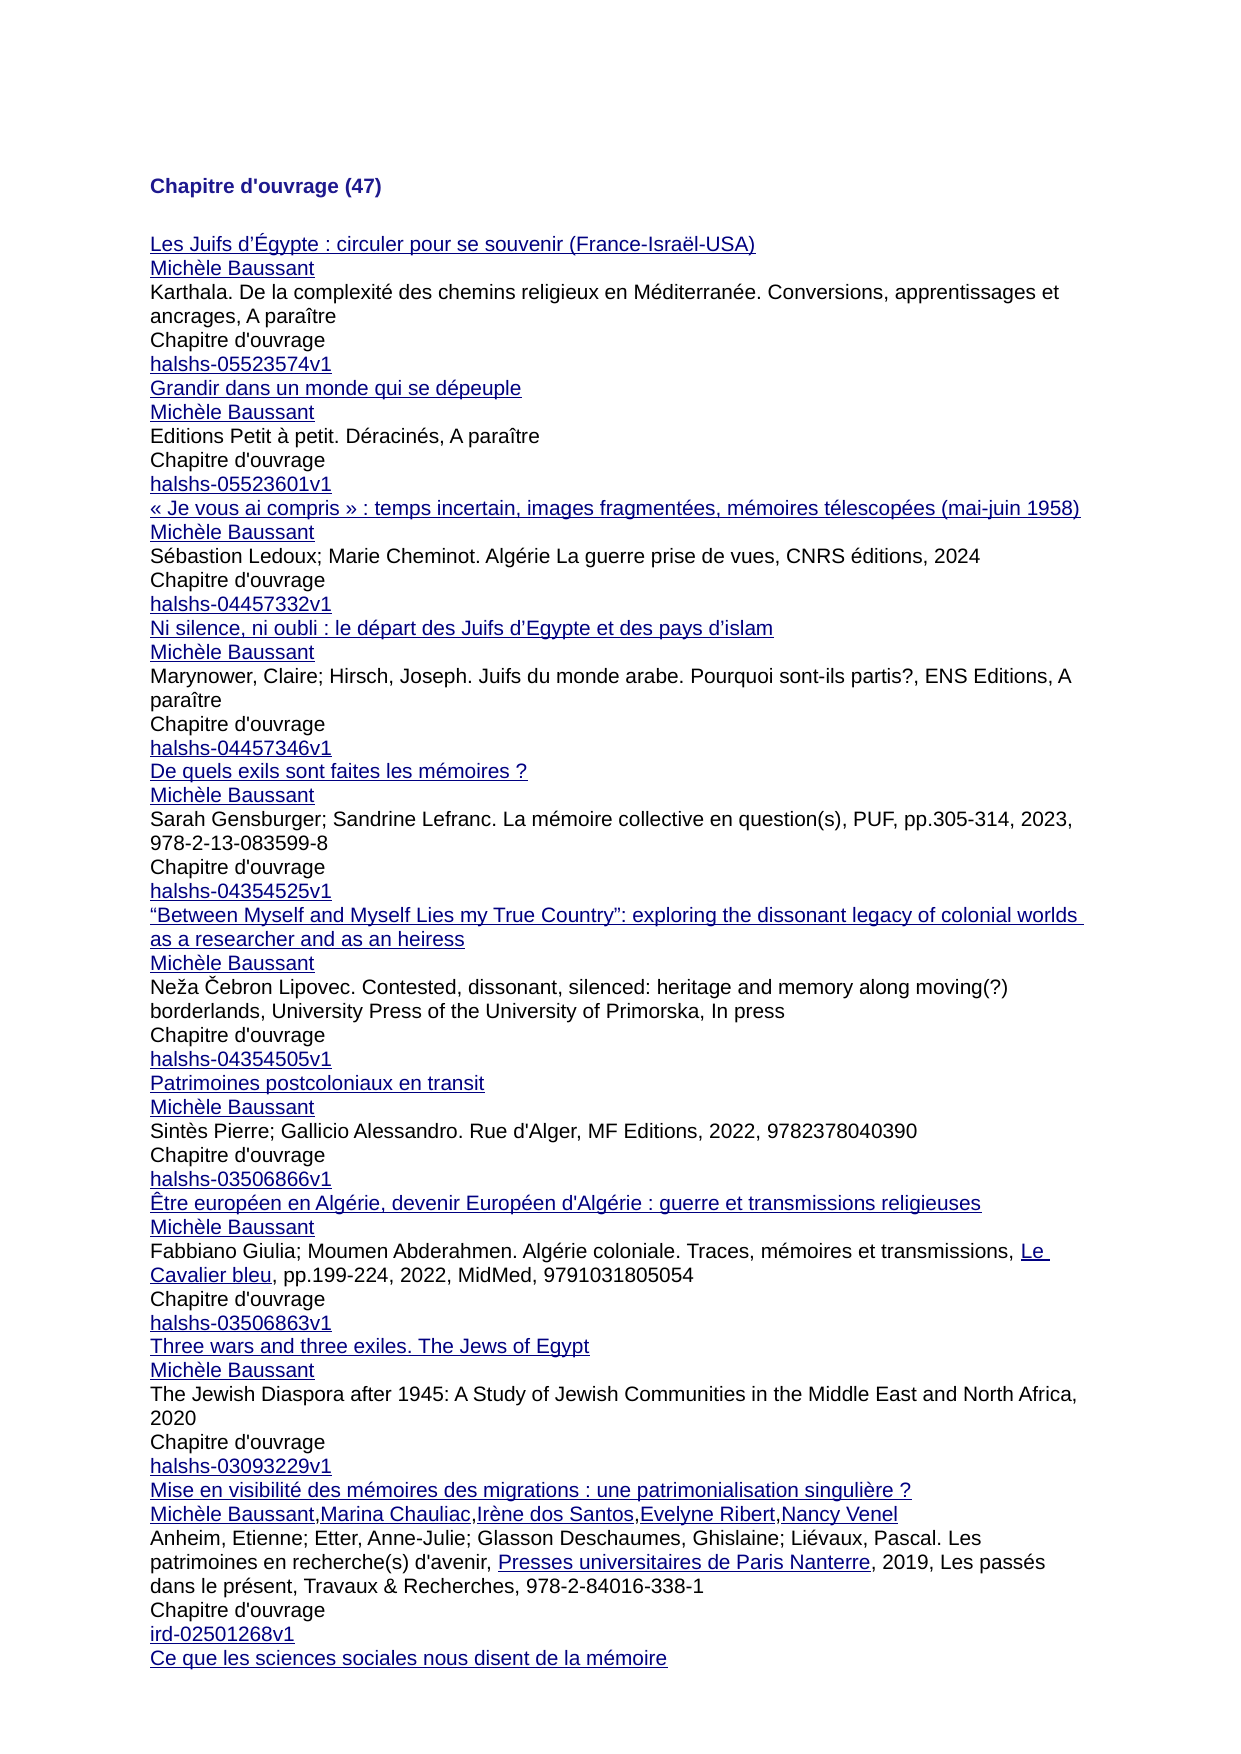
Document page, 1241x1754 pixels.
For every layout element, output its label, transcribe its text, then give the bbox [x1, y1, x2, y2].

table_cell Mise en visibilité des mémoires des migrations : une patrimonialisation singulière ? Michèle Baussant,Marina Chauliac,Irène dos Santos,Evelyne Ribert,Nancy Venel Anheim, Etienne; Etter, Anne-Julie; Glasson Deschaumes, Ghislaine; Liévaux, Pascal. Les patrimoines en recherche(s) d'avenir, Presses universitaires de Paris Nanterre, 2019, Les passés dans le présent, Travaux & Recherches, 978-2-84016-338-1 Chapitre d'ouvrage ird-02501268v1 [150, 1478, 1090, 1646]
table_cell Patrimoines postcoloniaux en transit Michèle Baussant Sintès Pierre; Gallicio Alessandro. Rue d'Alger, MF Editions, 2022, 9782378040390 Chapitre d'ouvrage halshs-03506866v1 [150, 1071, 1090, 1191]
table_cell Three wars and three exiles. The Jews of Egypt Michèle Baussant The Jewish Diaspora after 1945: A Study of Jewish Communities in the Middle East and North Africa, 2020 Chapitre d'ouvrage halshs-03093229v1 [150, 1334, 1090, 1478]
table_cell « Je vous ai compris » : temps incertain, images fragmentées, mémoires télescopées (mai-juin 1958) Michèle Baussant Sébastion Ledoux; Marie Cheminot. Algérie La guerre prise de vues, CNRS éditions, 2024 Chapitre d'ouvrage halshs-04457332v1 [150, 496, 1090, 616]
table_cell “Between Myself and Myself Lies my True Country”: exploring the dissonant legacy of colonial worlds as a researcher and as an heiress Michèle Baussant Neža Čebron Lipovec. Contested, dissonant, silenced: heritage and memory along moving(?) borderlands, University Press of the University of Primorska, In press Chapitre d'ouvrage halshs-04354505v1 [150, 903, 1090, 1071]
table_cell Être européen en Algérie, devenir Européen d'Algérie : guerre et transmissions religieuses Michèle Baussant Fabbiano Giulia; Moumen Abderahmen. Algérie coloniale. Traces, mémoires et transmissions, Le Cavalier bleu, pp.199-224, 2022, MidMed, 9791031805054 Chapitre d'ouvrage halshs-03506863v1 [150, 1191, 1090, 1334]
subtitle Chapitre d'ouvrage (47) [150, 174, 1090, 198]
table_cell De quels exils sont faites les mémoires ? Michèle Baussant Sarah Gensburger; Sandrine Lefranc. La mémoire collective en question(s), PUF, pp.305-314, 2023, 978-2-13-083599-8 Chapitre d'ouvrage halshs-04354525v1 [150, 759, 1090, 903]
table_cell Ni silence, ni oubli : le départ des Juifs d’Egypte et des pays d’islam Michèle Baussant Marynower, Claire; Hirsch, Joseph. Juifs du monde arabe. Pourquoi sont-ils partis?, ENS Editions, A paraître Chapitre d'ouvrage halshs-04457346v1 [150, 616, 1090, 759]
table_cell Grandir dans un monde qui se dépeuple Michèle Baussant Editions Petit à petit. Déracinés, A paraître Chapitre d'ouvrage halshs-05523601v1 [150, 376, 1090, 496]
table_cell Ce que les sciences sociales nous disent de la mémoire [150, 1646, 1090, 1670]
table_header Les Juifs d’Égypte : circuler pour se souvenir (France-Israël-USA) Michèle Baussant Karthala. De la complexité des chemins religieux en Méditerranée. Conversions, apprentissages et ancrages, A paraître Chapitre d'ouvrage halshs-05523574v1 [150, 232, 1090, 376]
